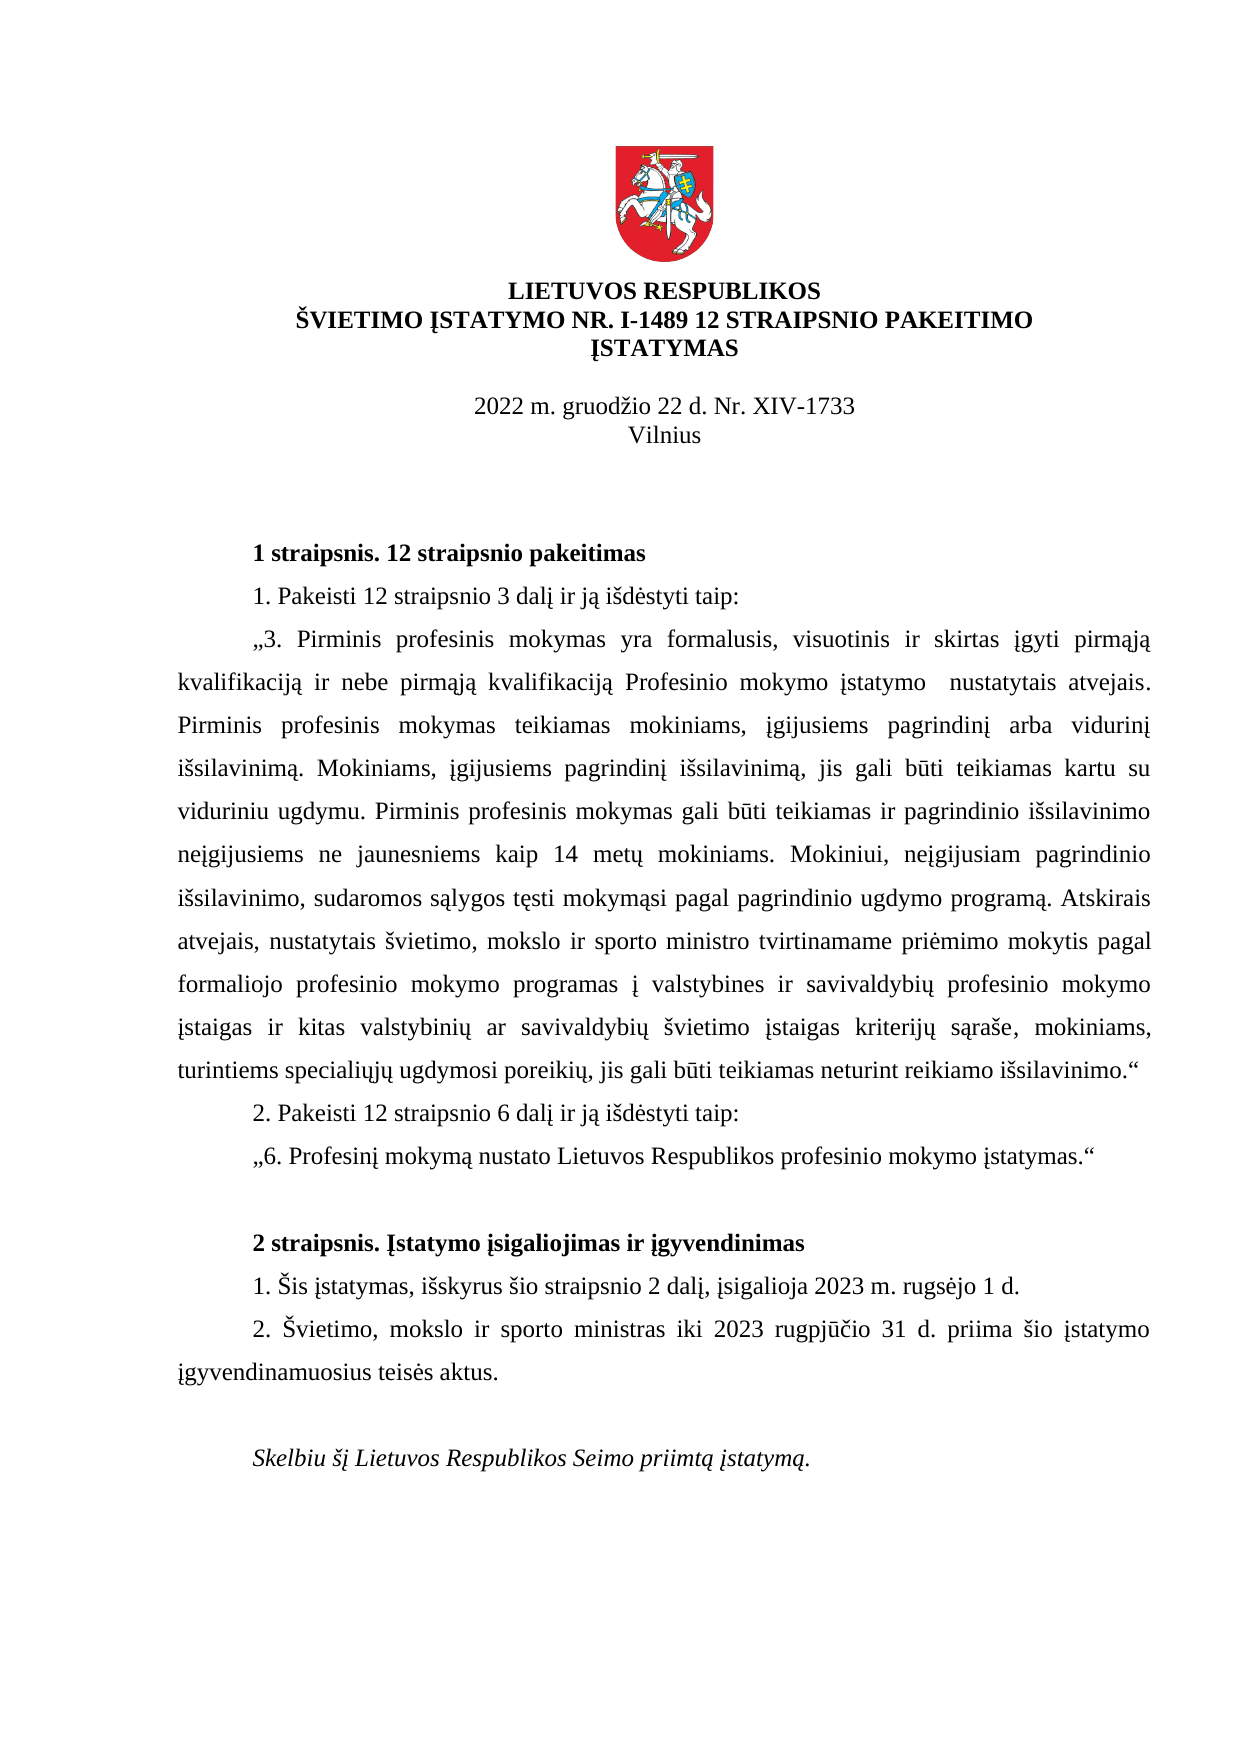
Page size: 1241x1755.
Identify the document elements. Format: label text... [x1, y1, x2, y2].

text 1 straipsnis. 12 straipsnio pakeitimas [177, 538, 1152, 566]
text Skelbiu šį Lietuvos Respublikos Seimo priimtą įstatymą. [177, 1443, 1152, 1472]
text 2. Pakeisti 12 straipsnio 6 dalį ir ją išdėstyti taip: [177, 1098, 1152, 1127]
text 1. Šis įstatymas, išskyrus šio straipsnio 2 dalį, įsigalioja 2023 m. rugsėjo 1 d. [177, 1271, 1152, 1299]
text Vilnius [177, 420, 1152, 448]
text „3. Pirminis profesinis mokymas yra formalusis, visuotinis ir skirtas įgyti pirmąją kvalifikaciją ir nebe pirmąją kvalifikaciją Profesinio mokymo įstatymo nustatytais atvejais. Pirminis profesinis mokymas teikiamas mokiniams, įgijusiems pagrindinį arba vidurinį išsilavinimą. Mokiniams, įgijusiems pagrindinį išsilavinimą, jis gali būti teikiamas kartu su viduriniu ugdymu. Pirminis profesinis mokymas gali būti teikiamas ir pagrindinio išsilavinimo neįgijusiems ne jaunesniems kaip 14 metų mokiniams. Mokiniui, neįgijusiam pagrindinio išsilavinimo, sudaromos sąlygos tęsti mokymąsi pagal pagrindinio ugdymo programą. Atskirais atvejais, nustatytais švietimo, mokslo ir sporto ministro tvirtinamame priėmimo mokytis pagal formaliojo profesinio mokymo programas į valstybines ir savivaldybių profesinio mokymo įstaigas ir kitas valstybinių ar savivaldybių švietimo įstaigas kriterijų sąraše, mokiniams, turintiems specialiųjų ugdymosi poreikių, jis gali būti teikiamas neturint reikiamo išsilavinimo.“ [177, 624, 1152, 1084]
text ŠVIETIMO ĮSTATYMO NR. I-1489 12 STRAIPSNIO PAKEITIMO [177, 305, 1152, 333]
text LIETUVOS RESPUBLIKOS [177, 276, 1152, 305]
text „6. Profesinį mokymą nustato Lietuvos Respublikos profesinio mokymo įstatymas.“ [177, 1141, 1152, 1170]
text 2 straipsnis. Įstatymo įsigaliojimas ir įgyvendinimas [177, 1228, 1152, 1256]
text 1. Pakeisti 12 straipsnio 3 dalį ir ją išdėstyti taip: [177, 581, 1152, 609]
text 2. Švietimo, mokslo ir sporto ministras iki 2023 rugpjūčio 31 d. priima šio įstatymo įgyvendinamuosius teisės aktus. [177, 1314, 1152, 1386]
text ĮSTATYMAS [177, 333, 1152, 362]
text 2022 m. gruodžio 22 d. Nr. XIV-1733 [177, 391, 1152, 420]
